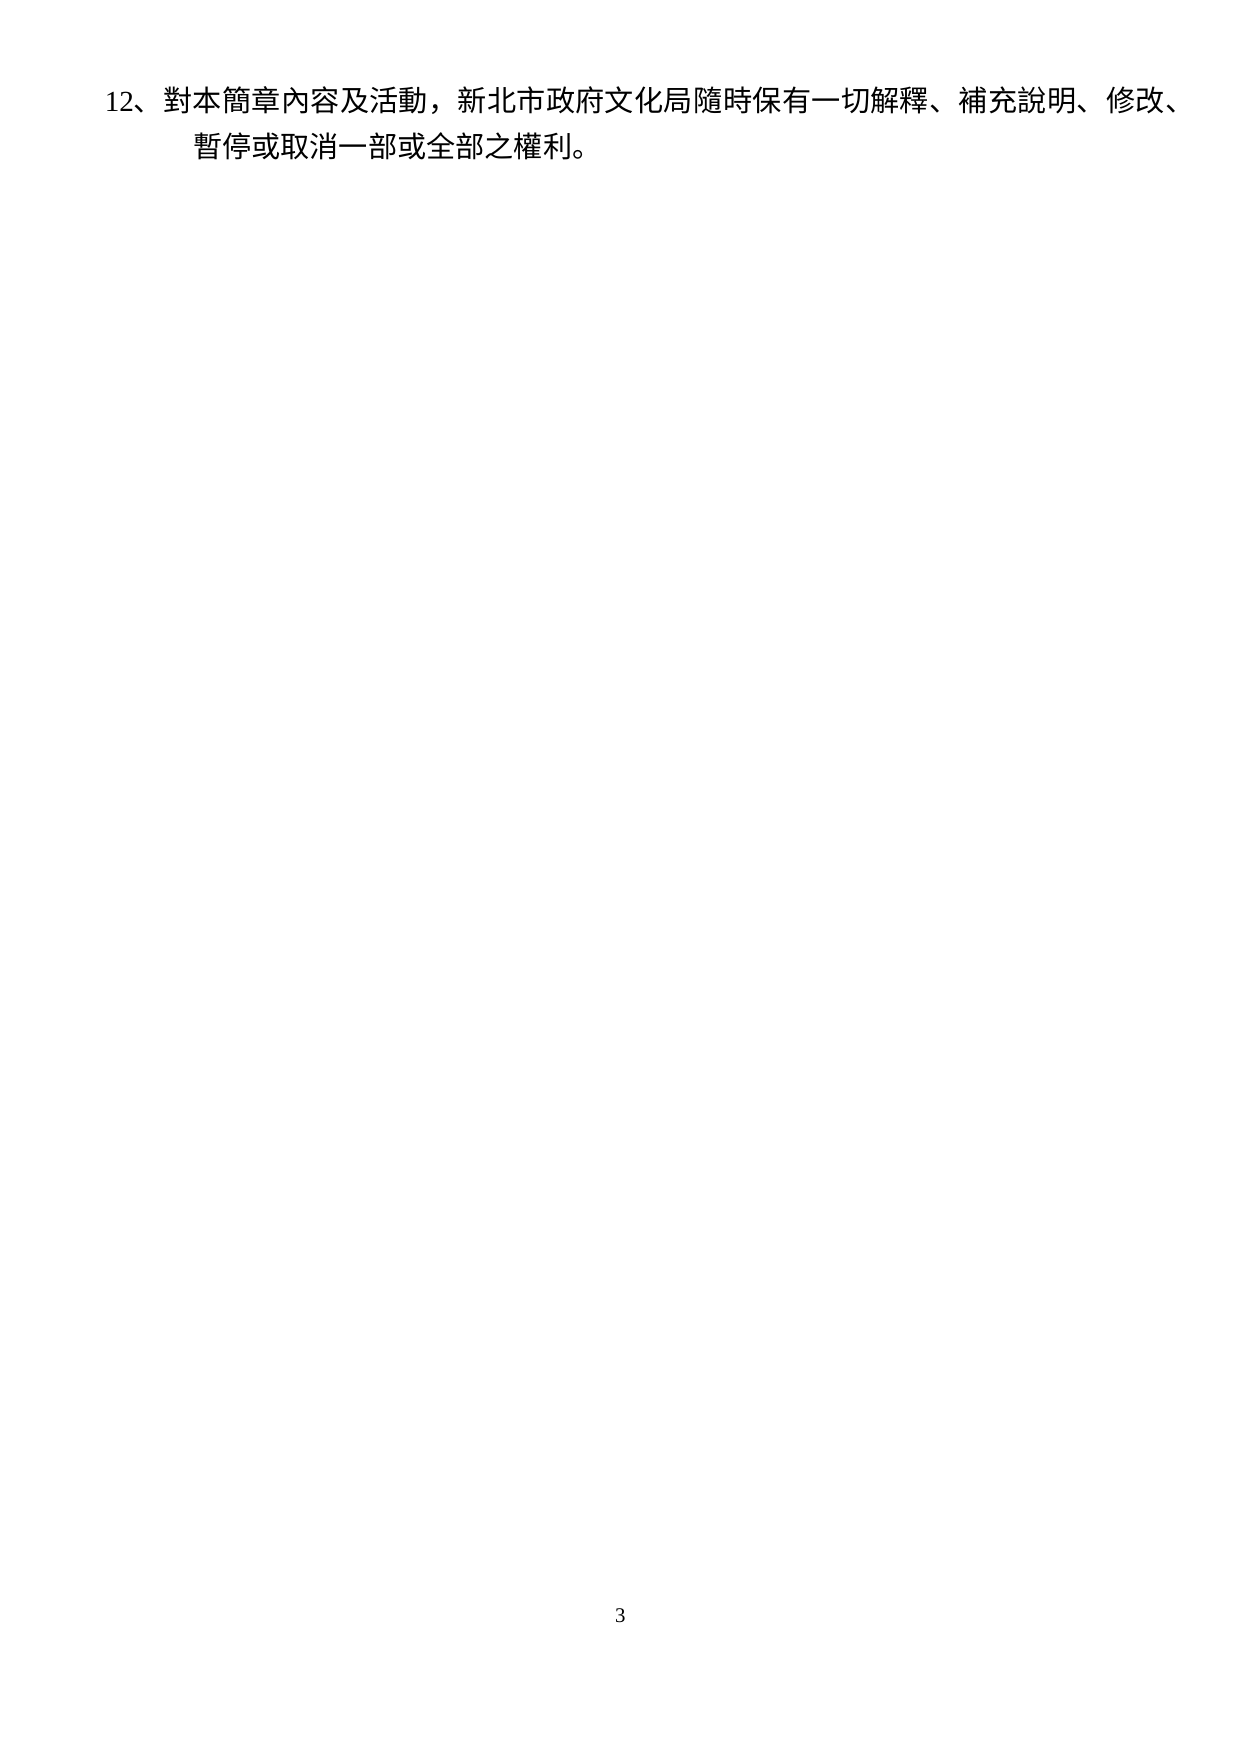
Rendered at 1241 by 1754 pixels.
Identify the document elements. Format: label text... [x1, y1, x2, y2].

list 對本簡章內容及活動，新北市政府文化局隨時保有一切解釋、補充說明、修改、暫停或取消一部或全部之權利。 [104, 75, 1165, 167]
